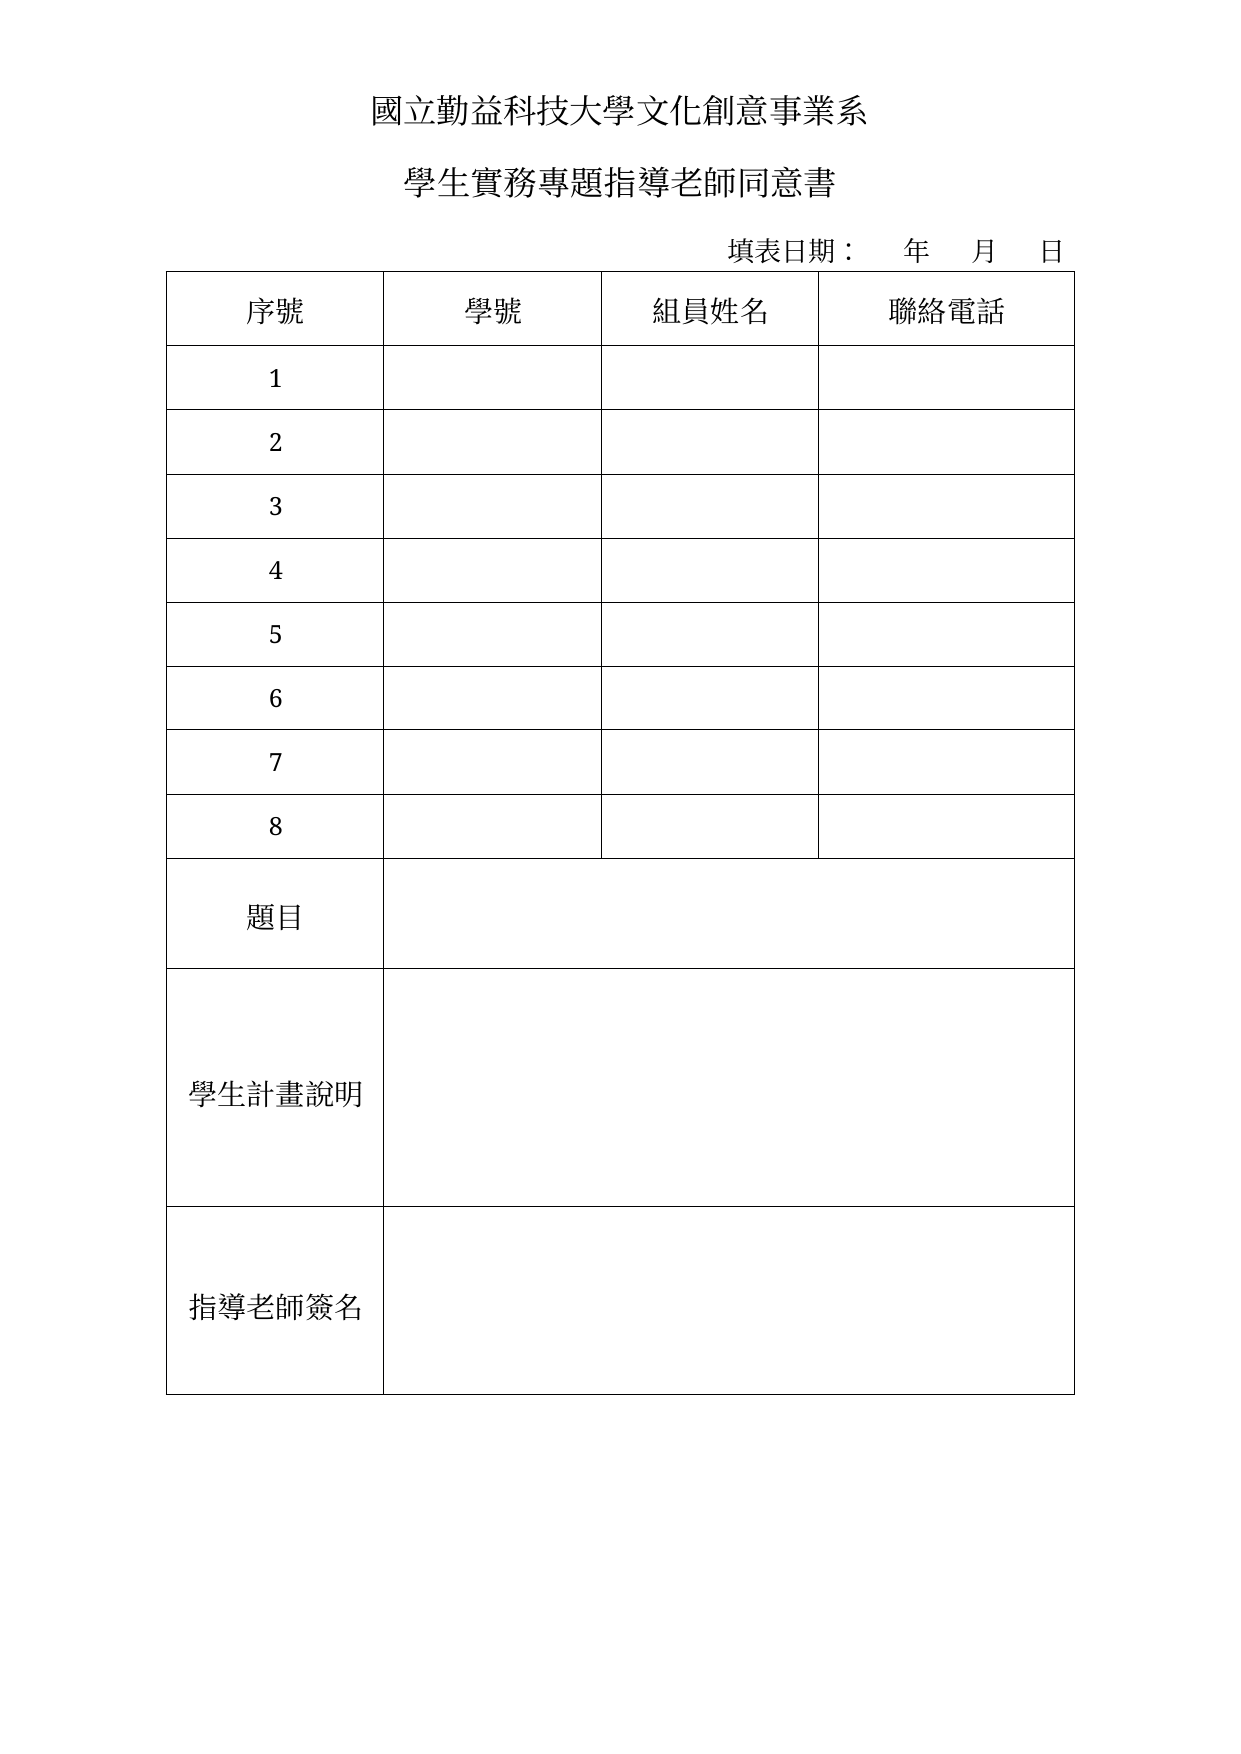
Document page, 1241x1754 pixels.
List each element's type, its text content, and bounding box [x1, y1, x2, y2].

table_header 聯絡電話 [819, 272, 1074, 345]
table_cell 6 [167, 667, 383, 729]
table_cell [384, 969, 1074, 1206]
table_cell [819, 730, 1074, 793]
table_cell [819, 603, 1074, 666]
table_cell 4 [167, 539, 383, 602]
table_cell 2 [167, 410, 383, 473]
table_cell [384, 603, 601, 666]
table_cell [384, 667, 601, 729]
text 國立勤益科技大學文化創意事業系學生實務專題指導老師同意書 [370, 85, 870, 205]
table_cell [602, 603, 818, 666]
table_header 序號 [167, 272, 383, 345]
table_cell [384, 795, 601, 857]
table_cell [819, 346, 1074, 409]
table_cell [602, 730, 818, 793]
table_cell [602, 475, 818, 537]
table_cell [819, 795, 1074, 857]
table_cell [602, 667, 818, 729]
table_cell 1 [167, 346, 383, 409]
table_cell [819, 410, 1074, 473]
table_cell [819, 667, 1074, 729]
table_cell 3 [167, 475, 383, 537]
table_cell [602, 410, 818, 473]
table_header 組員姓名 [602, 272, 818, 345]
table_cell [384, 1207, 1074, 1393]
table_cell 7 [167, 730, 383, 793]
table_cell 8 [167, 795, 383, 857]
table_cell [819, 475, 1074, 537]
table_cell [384, 410, 601, 473]
table_cell 題目 [167, 859, 383, 967]
table_cell [384, 730, 601, 793]
table_header 學號 [384, 272, 601, 345]
table_cell [602, 539, 818, 602]
table_cell 指導老師簽名 [167, 1207, 383, 1393]
table_cell [384, 859, 1074, 967]
table_cell [602, 346, 818, 409]
text 填表日期： 年 月 日 [727, 230, 1111, 269]
table_cell [384, 475, 601, 537]
table_cell 學生計畫說明 [167, 969, 383, 1206]
table_cell [384, 346, 601, 409]
table_cell 5 [167, 603, 383, 666]
table_cell [384, 539, 601, 602]
table_cell [602, 795, 818, 857]
table_cell [819, 539, 1074, 602]
